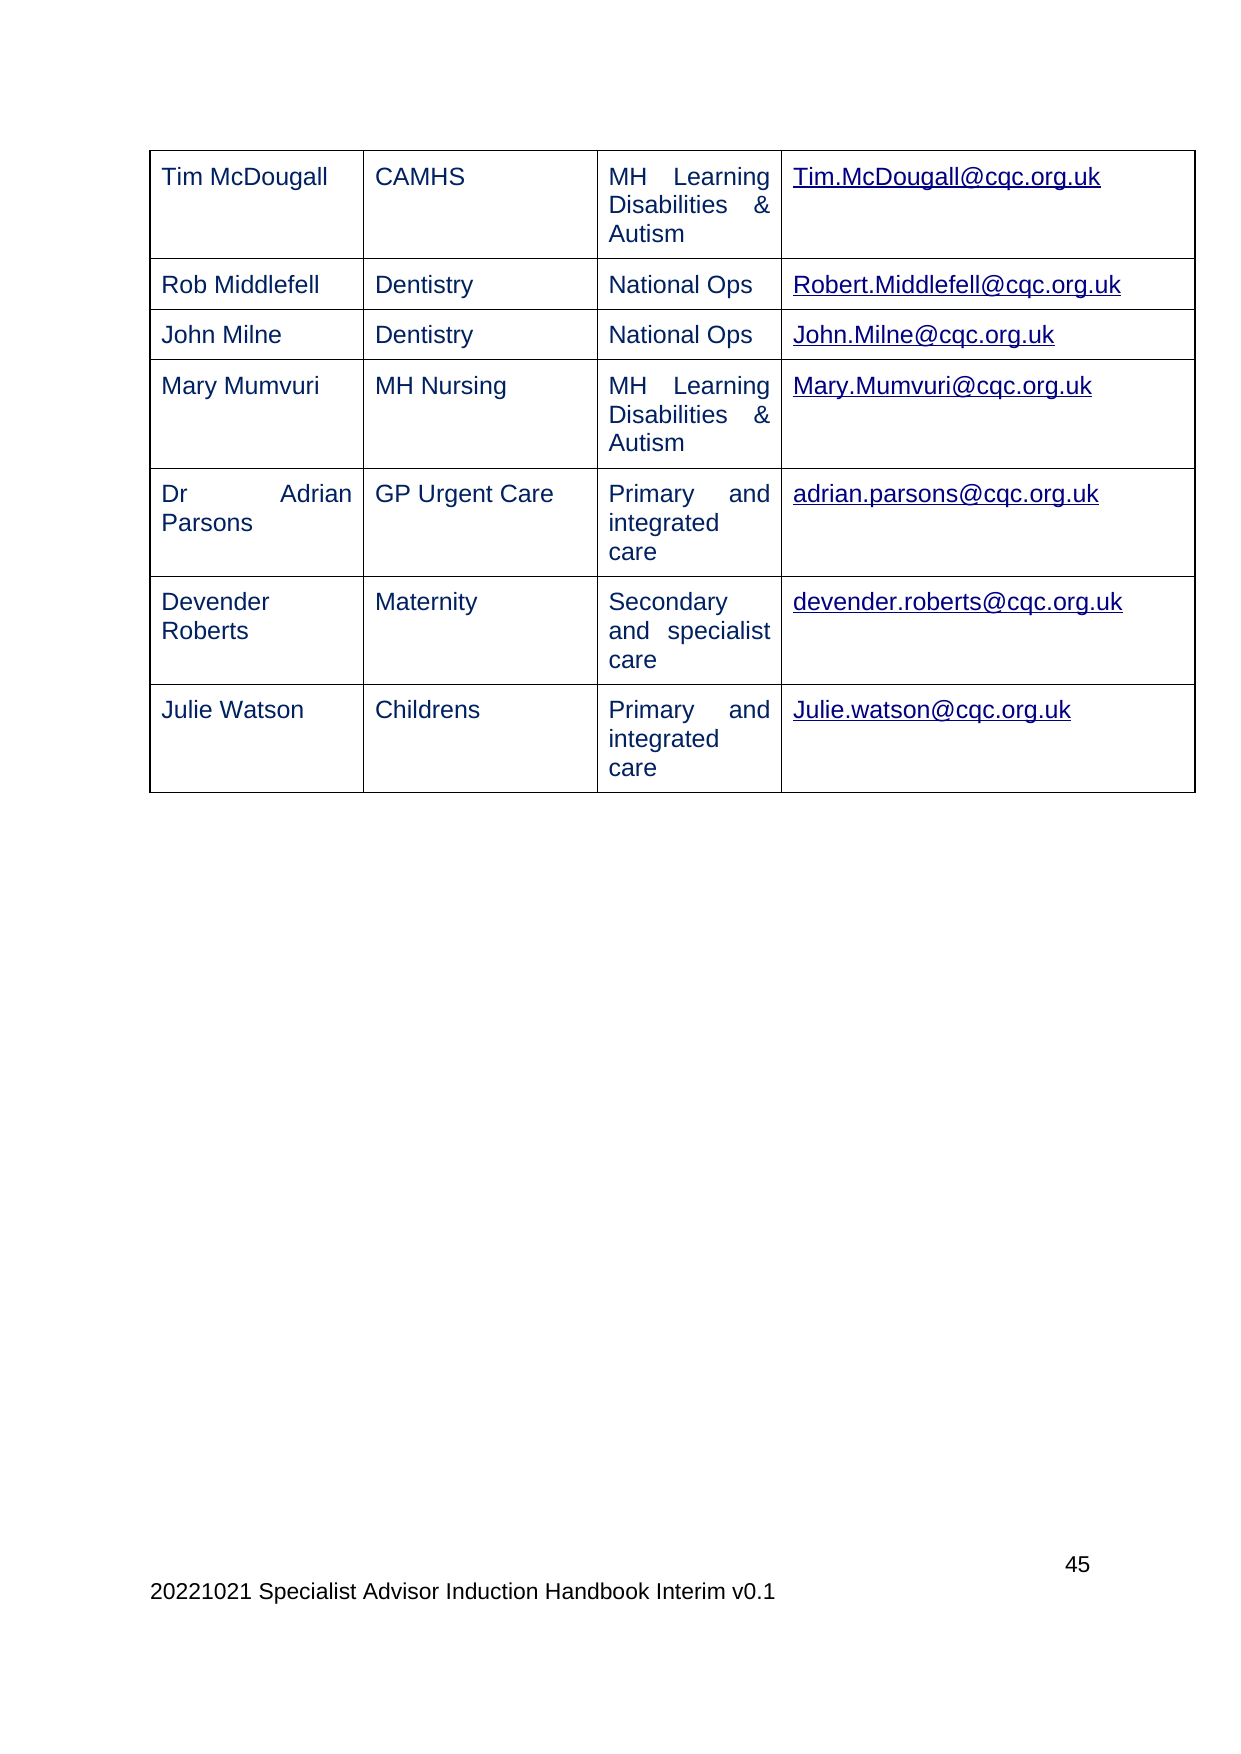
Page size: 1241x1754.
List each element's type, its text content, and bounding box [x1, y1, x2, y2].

table_cell Mary.Mumvuri@cqc.org.uk [782, 360, 1194, 467]
table_cell Childrens [364, 685, 597, 792]
table_cell Julie.watson@cqc.org.uk [782, 685, 1194, 792]
table_cell adrian.parsons@cqc.org.uk [782, 469, 1194, 576]
table_cell Mary Mumvuri [151, 360, 363, 467]
table_cell Primary and integrated care [598, 685, 781, 792]
table_cell Dentistry [364, 310, 597, 359]
table_cell GP Urgent Care [364, 469, 597, 576]
table_cell Secondary and specialist care [598, 577, 781, 684]
table_cell Rob Middlefell [151, 259, 363, 309]
table_cell CAMHS [364, 151, 597, 258]
table_cell Julie Watson [151, 685, 363, 792]
table_cell devender.roberts@cqc.org.uk [782, 577, 1194, 684]
table_cell Dentistry [364, 259, 597, 309]
table_cell Tim.McDougall@cqc.org.uk [782, 151, 1194, 258]
table_cell National Ops [598, 310, 781, 359]
table_cell MH Learning Disabilities & Autism [598, 151, 781, 258]
table_cell Primary and integrated care [598, 469, 781, 576]
table_cell MH Nursing [364, 360, 597, 467]
table_cell National Ops [598, 259, 781, 309]
table_cell MH Learning Disabilities & Autism [598, 360, 781, 467]
table_cell John.Milne@cqc.org.uk [782, 310, 1194, 359]
table_cell Dr Adrian Parsons [151, 469, 363, 576]
table_cell Tim McDougall [151, 151, 363, 258]
table_cell Devender Roberts [151, 577, 363, 684]
table_cell Robert.Middlefell@cqc.org.uk [782, 259, 1194, 309]
table_cell John Milne [151, 310, 363, 359]
table_cell Maternity [364, 577, 597, 684]
